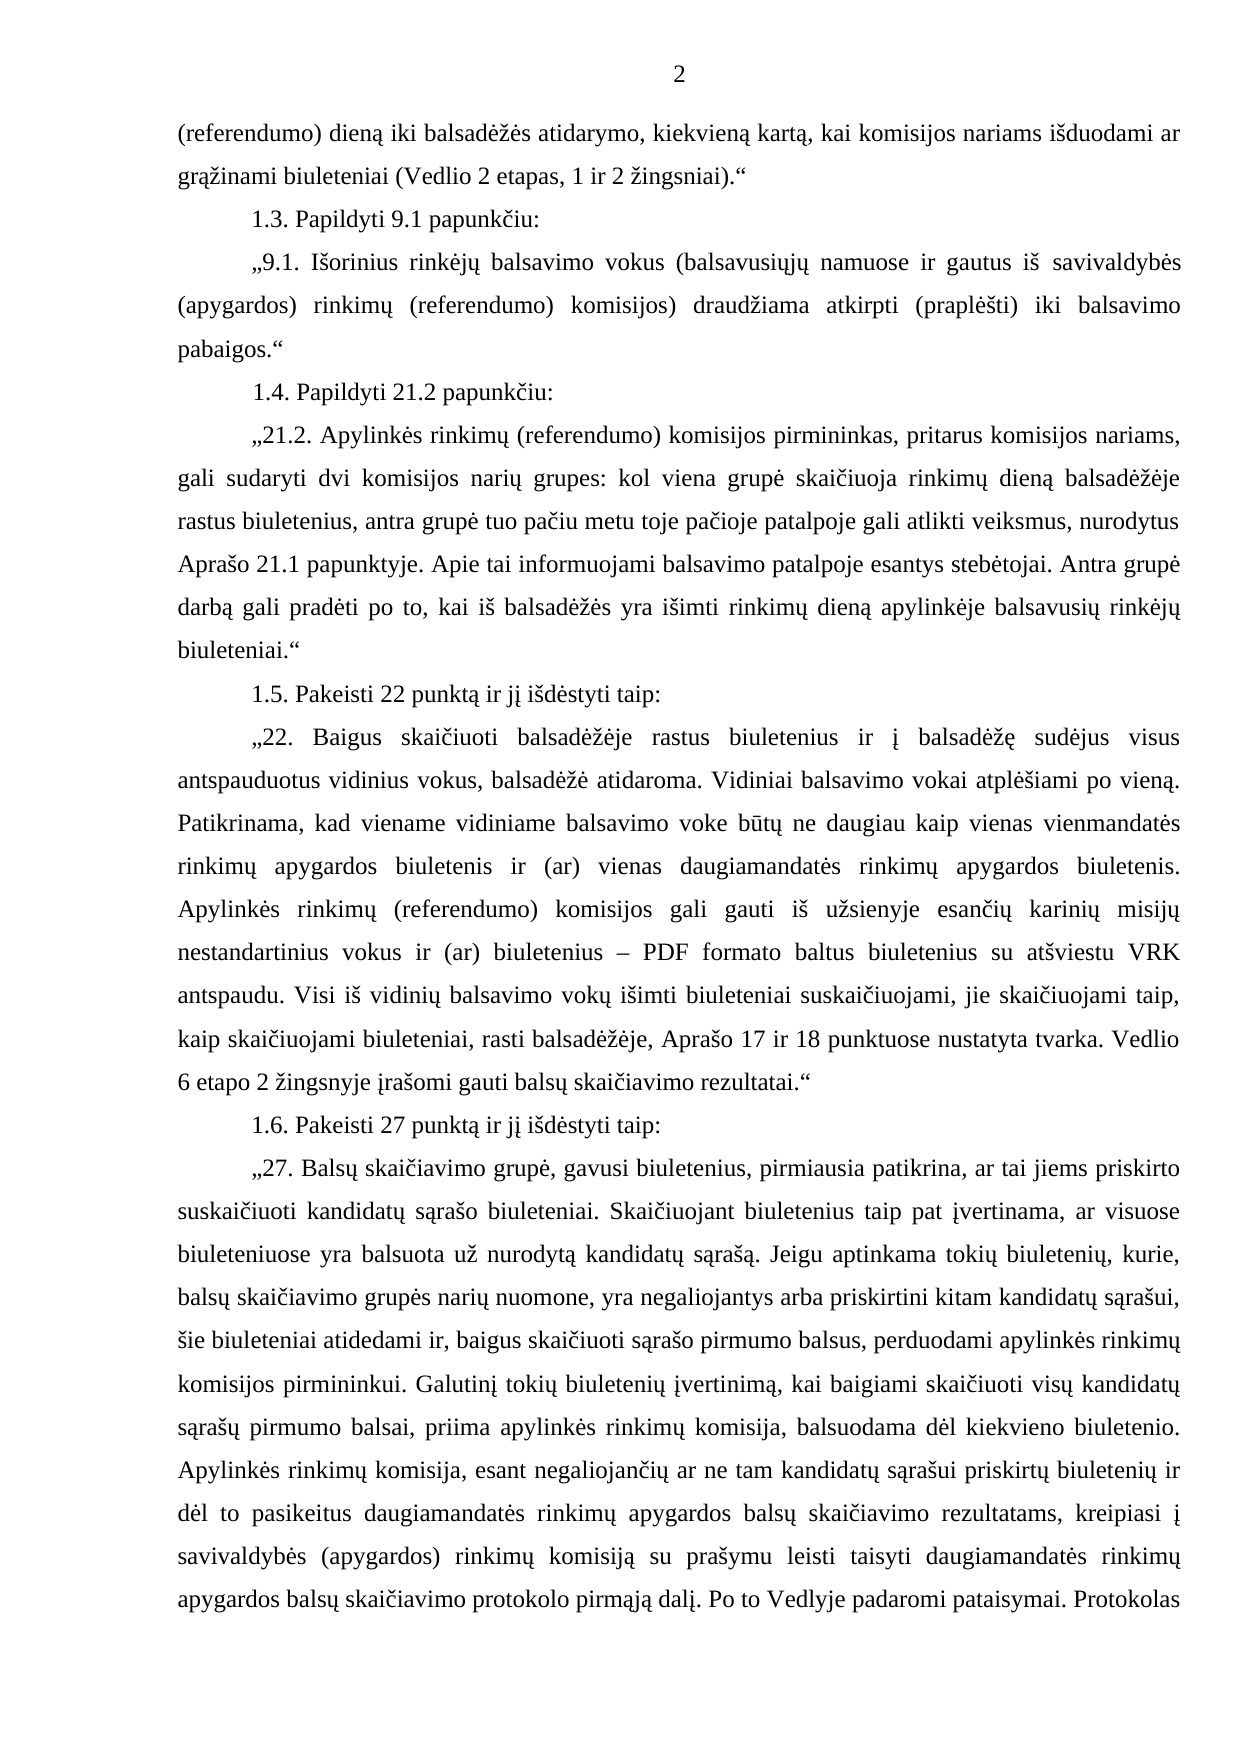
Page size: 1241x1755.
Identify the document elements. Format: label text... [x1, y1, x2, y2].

text (referendumo) dieną iki balsadėžės atidarymo, kiekvieną kartą, kai komisijos nariams išduodami ar grąžinami biuleteniai (Vedlio 2 etapas, 1 ir 2 žingsniai).“ [177, 118, 1181, 190]
text „27. Balsų skaičiavimo grupė, gavusi biuletenius, pirmiausia patikrina, ar tai jiems priskirto suskaičiuoti kandidatų sąrašo biuleteniai. Skaičiuojant biuletenius taip pat įvertinama, ar visuose biuleteniuose yra balsuota už nurodytą kandidatų sąrašą. Jeigu aptinkama tokių biuletenių, kurie, balsų skaičiavimo grupės narių nuomone, yra negaliojantys arba priskirtini kitam kandidatų sąrašui, šie biuleteniai atidedami ir, baigus skaičiuoti sąrašo pirmumo balsus, perduodami apylinkės rinkimų komisijos pirmininkui. Galutinį tokių biuletenių įvertinimą, kai baigiami skaičiuoti visų kandidatų sąrašų pirmumo balsai, priima apylinkės rinkimų komisija, balsuodama dėl kiekvieno biuletenio. Apylinkės rinkimų komisija, esant negaliojančių ar ne tam kandidatų sąrašui priskirtų biuletenių ir dėl to pasikeitus daugiamandatės rinkimų apygardos balsų skaičiavimo rezultatams, kreipiasi į savivaldybės (apygardos) rinkimų komisiją su prašymu leisti taisyti daugiamandatės rinkimų apygardos balsų skaičiavimo protokolo pirmąją dalį. Po to Vedlyje padaromi pataisymai. Protokolas [177, 1153, 1181, 1613]
text 1.4. Papildyti 21.2 papunkčiu: [177, 377, 1181, 406]
text 1.6. Pakeisti 27 punktą ir jį išdėstyti taip: [177, 1110, 1181, 1139]
text 1.3. Papildyti 9.1 papunkčiu: [177, 204, 1181, 233]
text 1.5. Pakeisti 22 punktą ir jį išdėstyti taip: [177, 679, 1181, 707]
text „9.1. Išorinius rinkėjų balsavimo vokus (balsavusiųjų namuose ir gautus iš savivaldybės (apygardos) rinkimų (referendumo) komisijos) draudžiama atkirpti (praplėšti) iki balsavimo pabaigos.“ [177, 247, 1181, 362]
text „21.2. Apylinkės rinkimų (referendumo) komisijos pirmininkas, pritarus komisijos nariams, gali sudaryti dvi komisijos narių grupes: kol viena grupė skaičiuoja rinkimų dieną balsadėžėje rastus biuletenius, antra grupė tuo pačiu metu toje pačioje patalpoje gali atlikti veiksmus, nurodytus Aprašo 21.1 papunktyje. Apie tai informuojami balsavimo patalpoje esantys stebėtojai. Antra grupė darbą gali pradėti po to, kai iš balsadėžės yra išimti rinkimų dieną apylinkėje balsavusių rinkėjų biuleteniai.“ [177, 420, 1181, 664]
text „22. Baigus skaičiuoti balsadėžėje rastus biuletenius ir į balsadėžę sudėjus visus antspauduotus vidinius vokus, balsadėžė atidaroma. Vidiniai balsavimo vokai atplėšiami po vieną. Patikrinama, kad viename vidiniame balsavimo voke būtų ne daugiau kaip vienas vienmandatės rinkimų apygardos biuletenis ir (ar) vienas daugiamandatės rinkimų apygardos biuletenis. Apylinkės rinkimų (referendumo) komisijos gali gauti iš užsienyje esančių karinių misijų nestandartinius vokus ir (ar) biuletenius – PDF formato baltus biuletenius su atšviestu VRK antspaudu. Visi iš vidinių balsavimo vokų išimti biuleteniai suskaičiuojami, jie skaičiuojami taip, kaip skaičiuojami biuleteniai, rasti balsadėžėje, Aprašo 17 ir 18 punktuose nustatyta tvarka. Vedlio 6 etapo 2 žingsnyje įrašomi gauti balsų skaičiavimo rezultatai.“ [177, 722, 1181, 1096]
